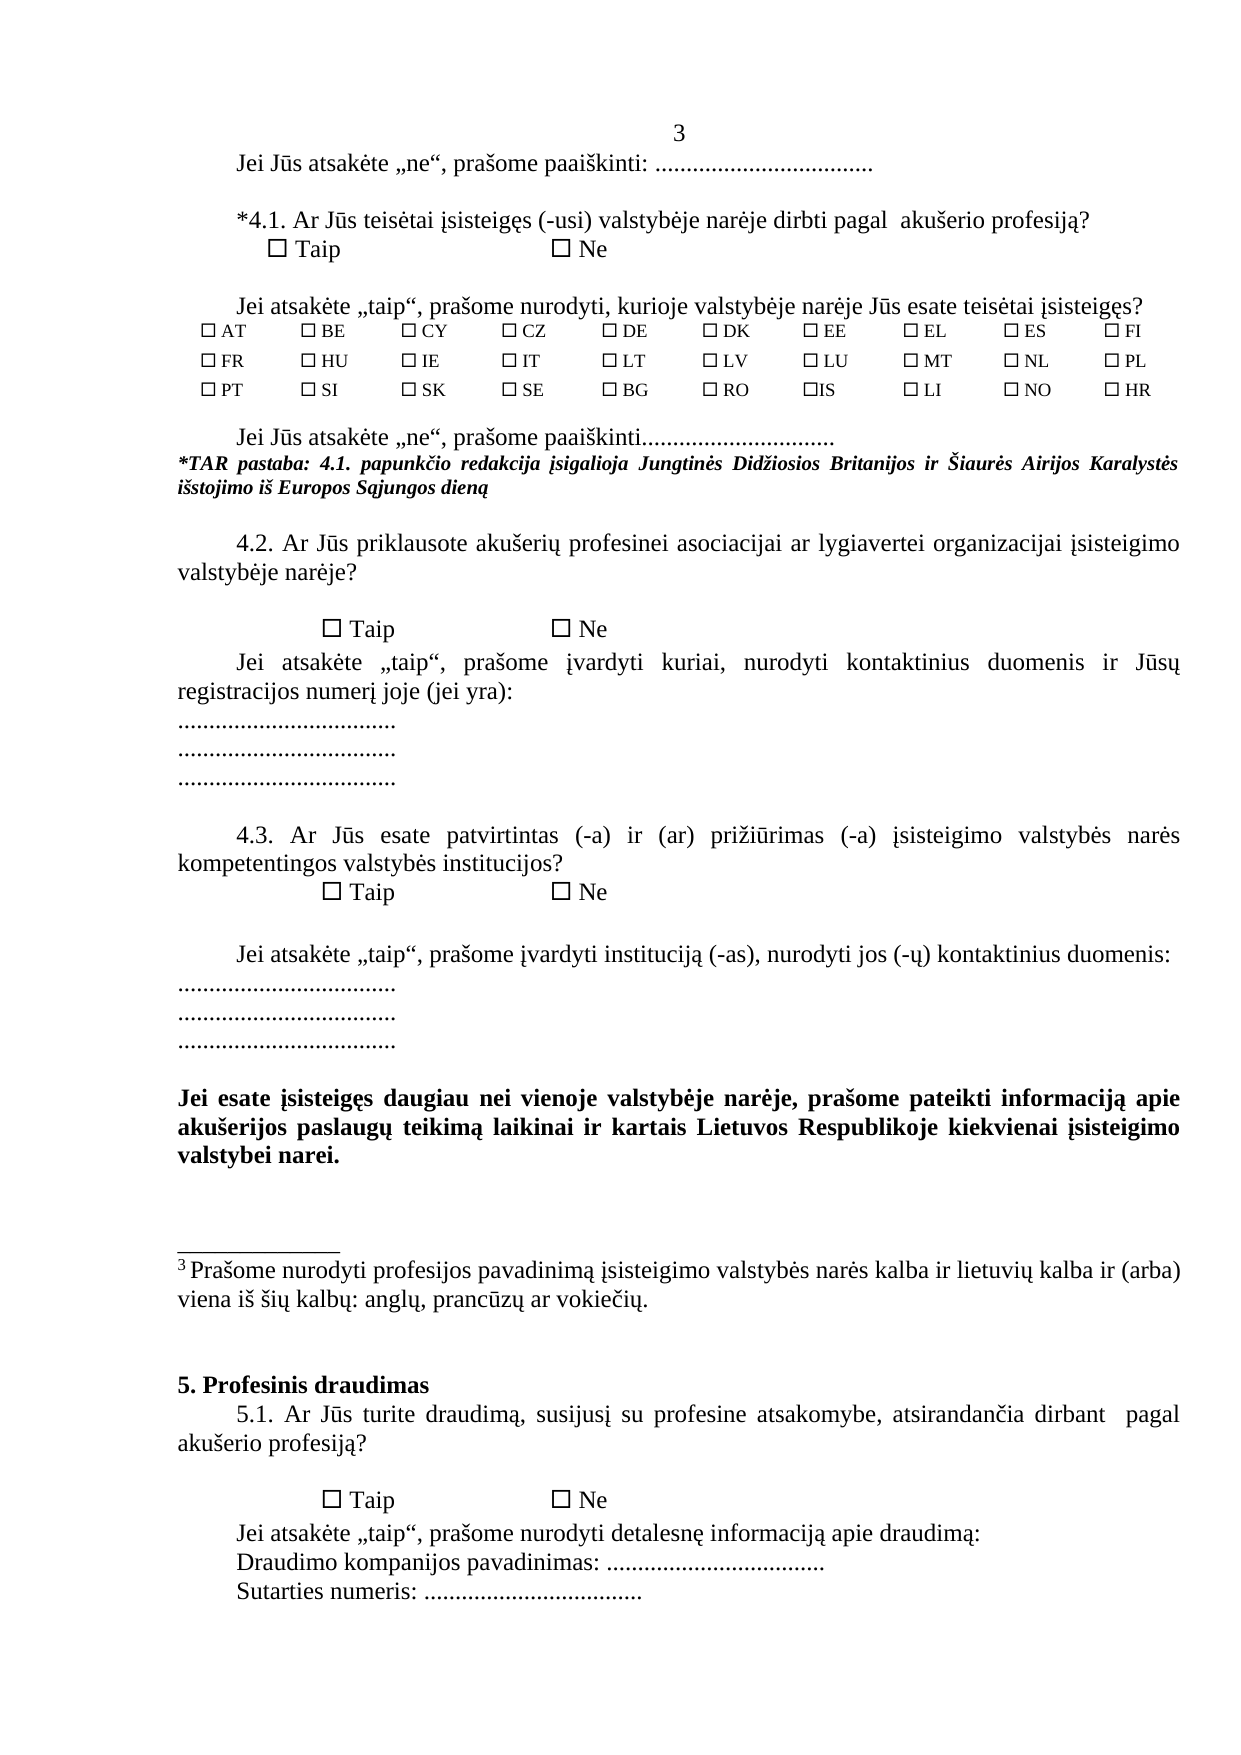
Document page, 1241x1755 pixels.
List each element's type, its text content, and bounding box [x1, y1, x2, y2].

text Jei atsakėte „taip“, prašome nurodyti detalesnę informaciją apie draudimą: [177, 1518, 1181, 1547]
table_header  Ne [539, 877, 1122, 910]
text Jei Jūs atsakėte „ne“, prašome paaiškinti............................... [177, 422, 1181, 451]
text Sutarties numeris: ................................... [177, 1576, 1181, 1604]
table_header  CZ [490, 320, 590, 350]
table_cell  SE [490, 379, 590, 422]
table_header  Ne [539, 614, 1122, 647]
text Jei atsakėte „taip“, prašome nurodyti, kurioje valstybėje narėje Jūs esate teisėtai įsisteigęs? [177, 291, 1181, 320]
text ................................... [177, 997, 1181, 1025]
table_cell  LI [891, 379, 992, 422]
table_cell  FR [189, 350, 289, 379]
text ................................... [177, 705, 1181, 733]
table_cell  IT [490, 350, 590, 379]
text Jei esate įsisteigęs daugiau nei vienoje valstybėje narėje, prašome pateikti informaciją apie akušerijos paslaugų teikimą laikinai ir kartais Lietuvos Respublikoje kiekvienai įsisteigimo valstybei narei. [177, 1083, 1181, 1169]
table_header  CY [389, 320, 489, 350]
text 4.3. Ar Jūs esate patvirtintas (-a) ir (ar) prižiūrimas (-a) įsisteigimo valstybės narės kompetentingos valstybės institucijos? [177, 820, 1181, 877]
table_cell  PL [1092, 350, 1192, 379]
table_cell  BG [590, 379, 690, 422]
table_cell IS [791, 379, 891, 422]
text ................................... [177, 1025, 1181, 1054]
table_header  Taip [177, 1485, 538, 1518]
text ................................... [177, 968, 1181, 997]
table_header  DK [690, 320, 791, 350]
text _____________ [177, 1227, 1181, 1255]
table_header  FI [1092, 320, 1192, 350]
text 4.2. Ar Jūs priklausote akušerių profesinei asociacijai ar lygiavertei organizacijai įsisteigimo valstybėje narėje? [177, 528, 1181, 586]
table_cell  LT [590, 350, 690, 379]
table_header  ES [992, 320, 1092, 350]
text *TAR pastaba: 4.1. papunkčio redakcija įsigalioja Jungtinės Didžiosios Britanijos ir Šiaurės Airijos Karalystės išstojimo iš Europos Sąjungos dieną [177, 451, 1181, 499]
table_header  Ne [539, 234, 1122, 263]
text Draudimo kompanijos pavadinimas: ................................... [177, 1547, 1181, 1576]
text ................................... [177, 762, 1181, 791]
table_cell  LU [791, 350, 891, 379]
table_header  Taip [177, 877, 538, 910]
text Jei atsakėte „taip“, prašome įvardyti kuriai, nurodyti kontaktinius duomenis ir Jūsų registracijos numerį joje (jei yra): [177, 647, 1181, 705]
table_cell  RO [690, 379, 791, 422]
table_cell  NL [992, 350, 1092, 379]
text 5. Profesinis draudimas [177, 1370, 1181, 1399]
table_header  EL [891, 320, 992, 350]
table_cell  NO [992, 379, 1092, 422]
table_header  DE [590, 320, 690, 350]
text ................................... [177, 733, 1181, 762]
text Jei atsakėte „taip“, prašome įvardyti instituciją (-as), nurodyti jos (-ų) kontaktinius duomenis: [177, 939, 1181, 968]
table_cell  HR [1092, 379, 1192, 422]
table_cell  MT [891, 350, 992, 379]
table_header  Taip [177, 614, 538, 647]
table_cell  IE [389, 350, 489, 379]
table_header  Taip [177, 234, 538, 263]
text 3 Prašome nurodyti profesijos pavadinimą įsisteigimo valstybės narės kalba ir lietuvių kalba ir (arba) viena iš šių kalbų: anglų, prancūzų ar vokiečių. [177, 1255, 1181, 1313]
text 5.1. Ar Jūs turite draudimą, susijusį su profesine atsakomybe, atsirandančia dirbant pagal akušerio profesiją? [177, 1399, 1181, 1457]
table_header  EE [791, 320, 891, 350]
table_header  AT [189, 320, 289, 350]
table_cell  SI [289, 379, 389, 422]
table_cell  LV [690, 350, 791, 379]
table_cell  HU [289, 350, 389, 379]
text *4.1. Ar Jūs teisėtai įsisteigęs (-usi) valstybėje narėje dirbti pagal akušerio profesiją? [177, 205, 1181, 234]
table_cell  SK [389, 379, 489, 422]
table_header  Ne [539, 1485, 1122, 1518]
table_header  BE [289, 320, 389, 350]
table_cell  PT [189, 379, 289, 422]
text Jei Jūs atsakėte „ne“, prašome paaiškinti: ................................... [177, 148, 1181, 176]
